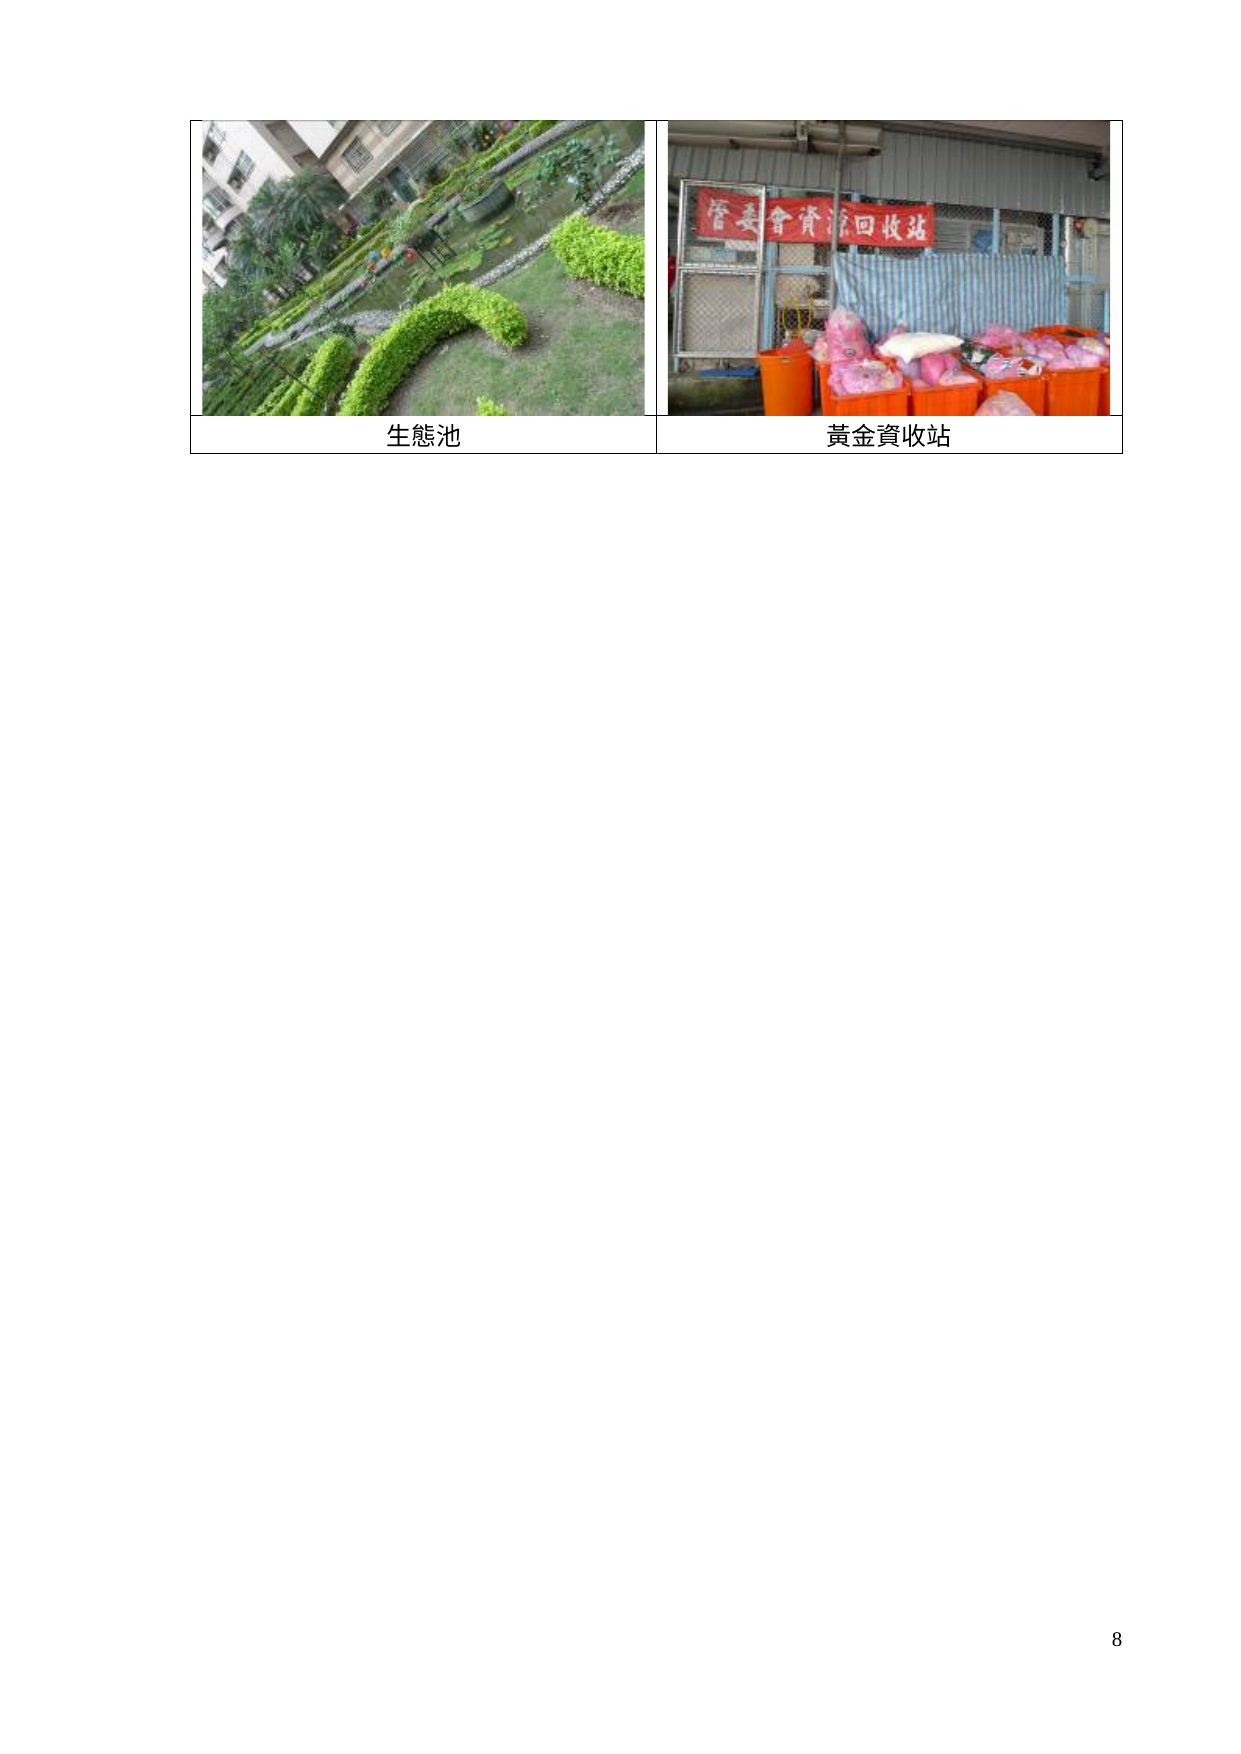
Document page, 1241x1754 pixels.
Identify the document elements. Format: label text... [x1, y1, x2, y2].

table_cell 黃金資收站 [657, 416, 1122, 452]
table_cell [1111, 121, 1122, 415]
table_cell [645, 121, 656, 415]
table_cell [657, 121, 667, 415]
table_cell 生態池 [191, 416, 656, 452]
table_cell [191, 121, 202, 415]
picture [202, 120, 645, 416]
picture [667, 120, 1111, 416]
